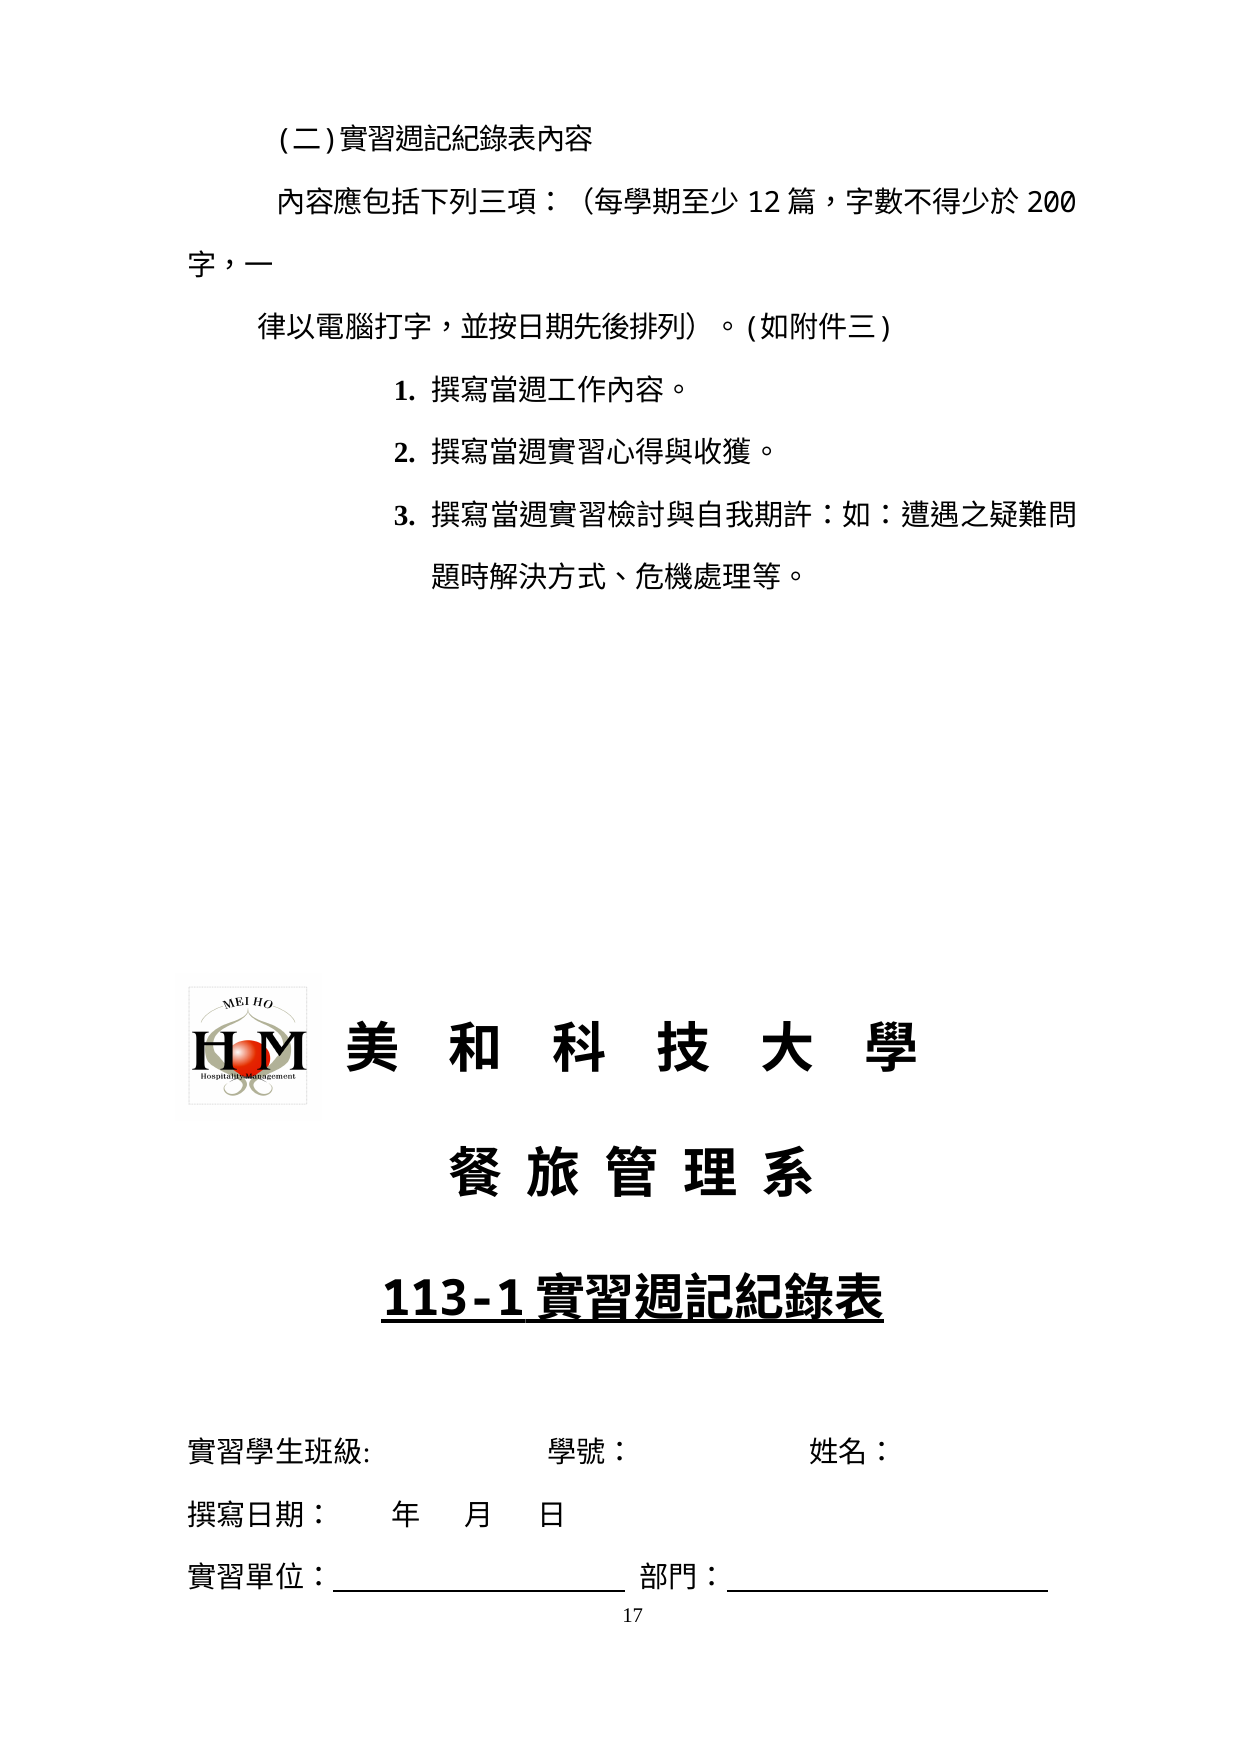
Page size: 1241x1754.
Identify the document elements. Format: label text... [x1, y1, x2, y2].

list 撰寫當週工作內容。 [393, 346, 1078, 408]
text 餐 旅 管 理 系 [187, 1096, 1078, 1221]
text 113-1實習週記紀錄表 [187, 1221, 1078, 1346]
text 律以電腦打字，並按日期先後排列）。(如附件三) [187, 283, 1078, 346]
text (二)實習週記紀錄表內容 [187, 96, 1078, 158]
text 美 和 科 技 大 學 [187, 971, 1078, 1096]
list 撰寫當週實習檢討與自我期許：如：遭遇之疑難問題時解決方式、危機處理等。 [393, 471, 1078, 596]
text 實習單位： 部門： [187, 1533, 1078, 1596]
list 撰寫當週實習心得與收獲。 [393, 408, 1078, 471]
text 實習學生班級: 學號： 姓名： [187, 1408, 1078, 1471]
text 撰寫日期： 年 月 日 [187, 1471, 1078, 1533]
text 內容應包括下列三項：（每學期至少12篇，字數不得少於200字，一 [187, 158, 1078, 283]
